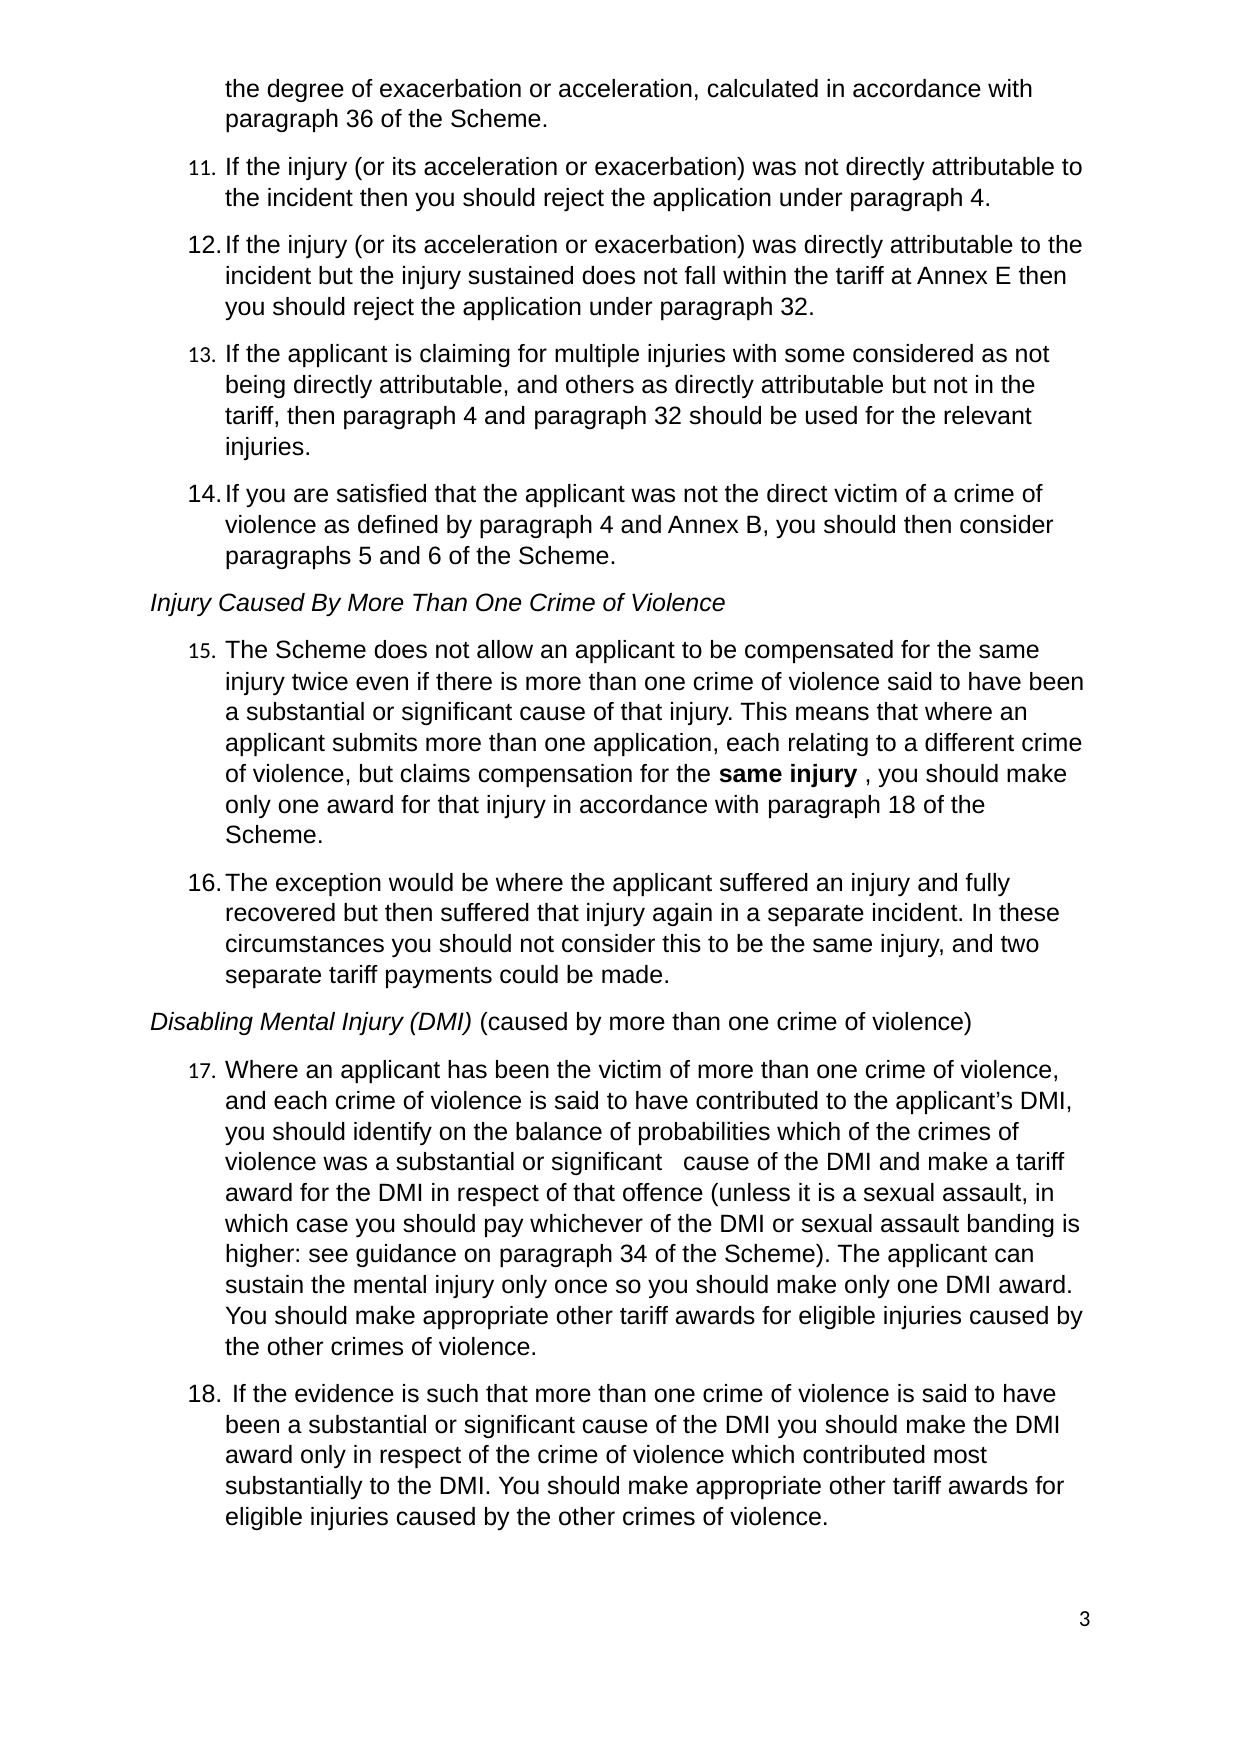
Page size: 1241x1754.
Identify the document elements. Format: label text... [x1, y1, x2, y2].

list The exception would be where the applicant suffered an injury and fully recovered but then suffered that injury again in a separate incident. In these circumstances you should not consider this to be the same injury, and two separate tariff payments could be made. [187, 868, 1090, 989]
list If the injury (or its acceleration or exacerbation) was directly attributable to the incident but the injury sustained does not fall within the tariff at Annex E then you should reject the application under paragraph 32. [187, 230, 1090, 321]
list If the applicant is claiming for multiple injuries with some considered as not being directly attributable, and others as directly attributable but not in the tariff, then paragraph 4 and paragraph 32 should be used for the relevant injuries. [187, 339, 1090, 461]
list the degree of exacerbation or acceleration, calculated in accordance with paragraph 36 of the Scheme. [187, 74, 1090, 133]
list The Scheme does not allow an applicant to be compensated for the same injury twice even if there is more than one crime of violence said to have been a substantial or significant cause of that injury. This means that where an applicant submits more than one application, each relating to a different crime of violence, but claims compensation for the same injury , you should make only one award for that injury in accordance with paragraph 18 of the Scheme. [187, 636, 1090, 849]
text Disabling Mental Injury (DMI) (caused by more than one crime of violence) [150, 1007, 1090, 1036]
text Injury Caused By More Than One Crime of Violence [150, 588, 1090, 617]
list If the evidence is such that more than one crime of violence is said to have been a substantial or significant cause of the DMI you should make the DMI award only in respect of the crime of violence which contributed most substantially to the DMI. You should make appropriate other tariff awards for eligible injuries caused by the other crimes of violence. [187, 1379, 1090, 1531]
list If the injury (or its acceleration or exacerbation) was not directly attributable to the incident then you should reject the application under paragraph 4. [187, 152, 1090, 212]
list If you are satisfied that the applicant was not the direct victim of a crime of violence as defined by paragraph 4 and Annex B, you should then consider paragraphs 5 and 6 of the Scheme. [187, 479, 1090, 569]
list Where an applicant has been the victim of more than one crime of violence, and each crime of violence is said to have contributed to the applicant’s DMI, you should identify on the balance of probabilities which of the crimes of violence was a substantial or significant cause of the DMI and make a tariff award for the DMI in respect of that offence (unless it is a sexual assault, in which case you should pay whichever of the DMI or sexual assault banding is higher: see guidance on paragraph 34 of the Scheme). The applicant can sustain the mental injury only once so you should make only one DMI award. You should make appropriate other tariff awards for eligible injuries caused by the other crimes of violence. [187, 1055, 1090, 1360]
